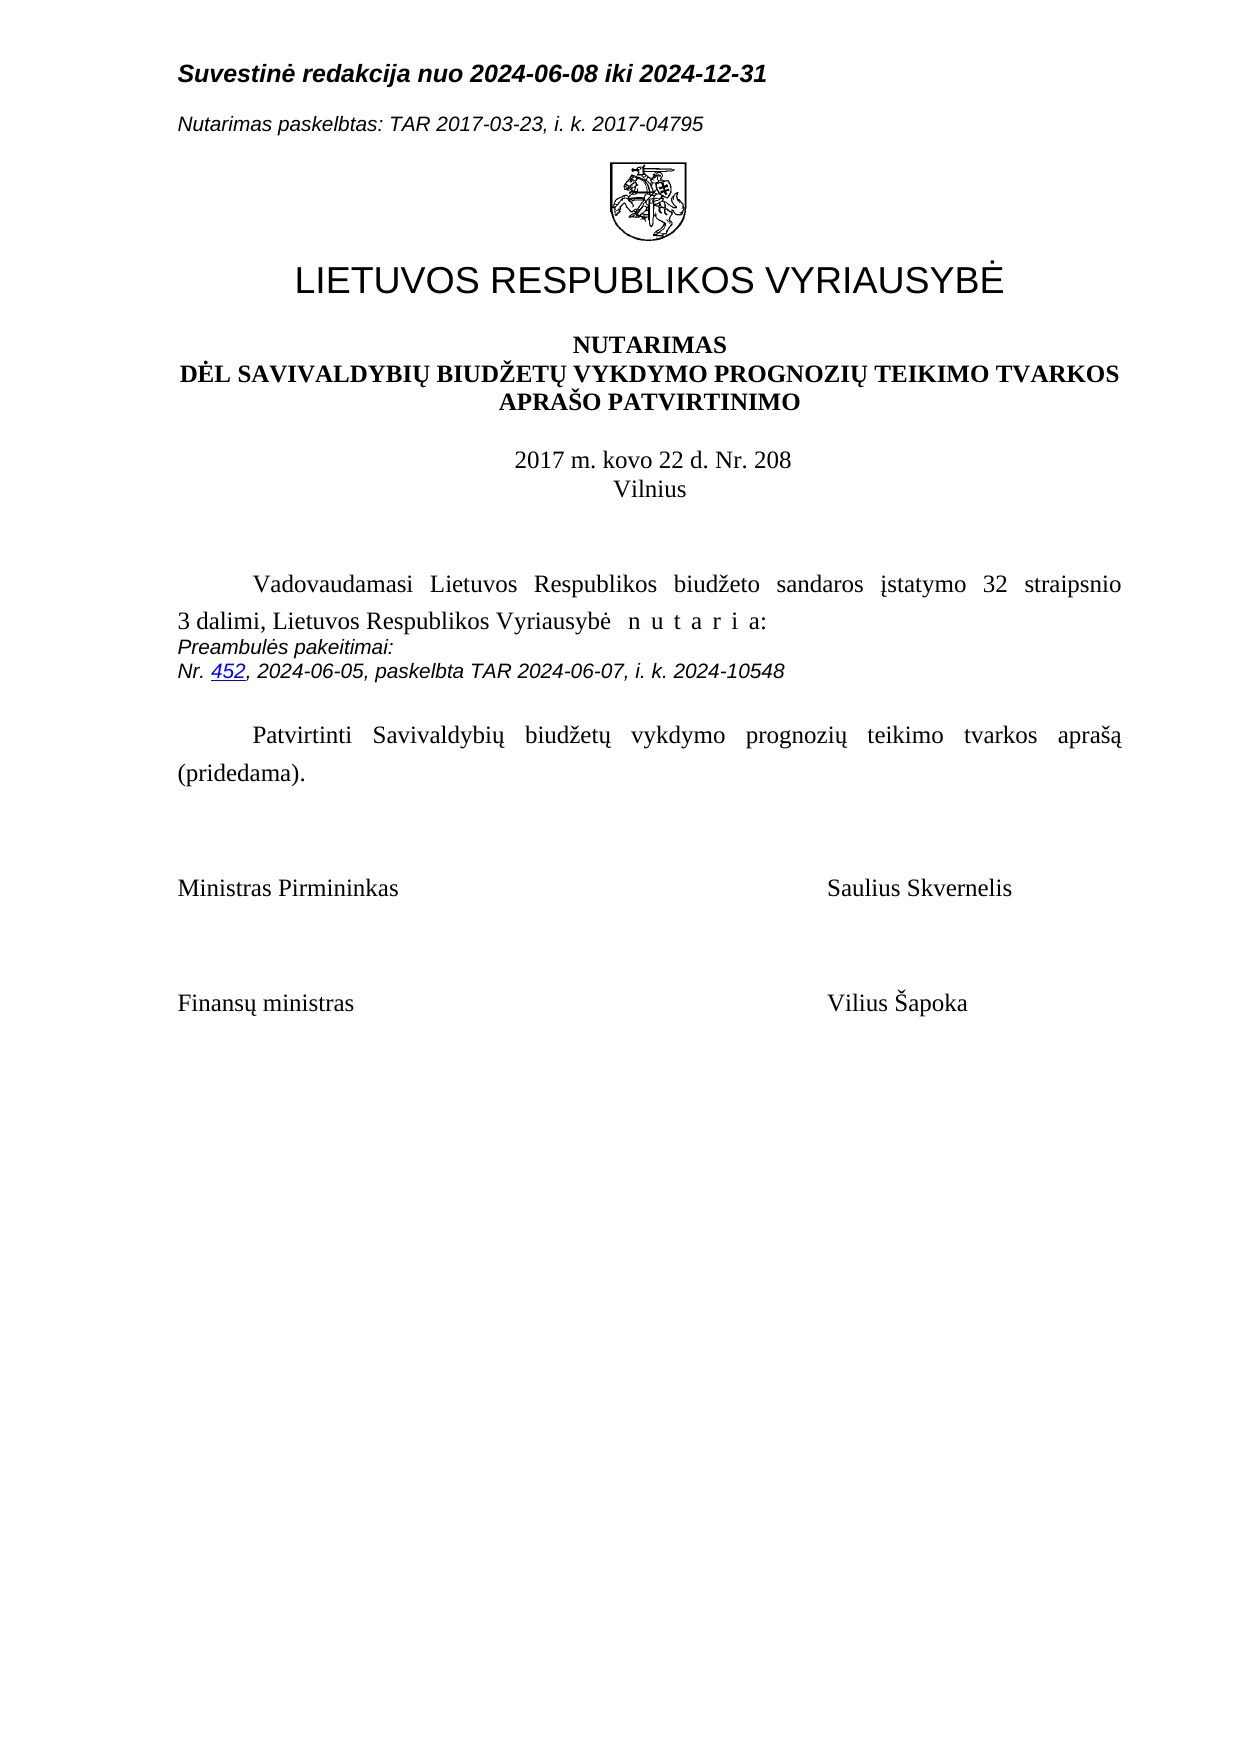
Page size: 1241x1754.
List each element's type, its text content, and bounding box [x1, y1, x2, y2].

text Lietuvos Respublikos Vyriausybė [177, 258, 1122, 301]
text Suvestinė redakcija nuo 2024-06-08 iki 2024-12-31 [177, 59, 1122, 88]
text nutarimas [177, 330, 1122, 359]
text Nr. 452, 2024-06-05, paskelbta TAR 2024-06-07, i. k. 2024-10548 [177, 659, 1122, 683]
text Vilnius [177, 474, 1122, 502]
text Nutarimas paskelbtas: TAR 2017-03-23, i. k. 2017-04795 [177, 112, 1122, 136]
text Finansų ministras Vilius Šapoka [177, 988, 1122, 1017]
text Preambulės pakeitimai: [177, 635, 1122, 659]
text DĖL SAVIVALDYBIŲ BIUDŽETŲ VYKDYMO PROGNOZIŲ TEIKIMO TVARKOS APRAŠO PATVIRTINIMO [177, 359, 1122, 416]
text 2017 m. kovo 22 d. Nr. 208 [177, 445, 1122, 474]
text Patvirtinti Savivaldybių biudžetų vykdymo prognozių teikimo tvarkos aprašą (pridedama). [177, 712, 1122, 787]
text Vadovaudamasi Lietuvos Respublikos biudžeto sandaros įstatymo 32 straipsnio 3 dalimi, Lietuvos Respublikos Vyriausybė nutaria: [177, 560, 1122, 635]
text Ministras Pirmininkas Saulius Skvernelis [177, 873, 1122, 902]
